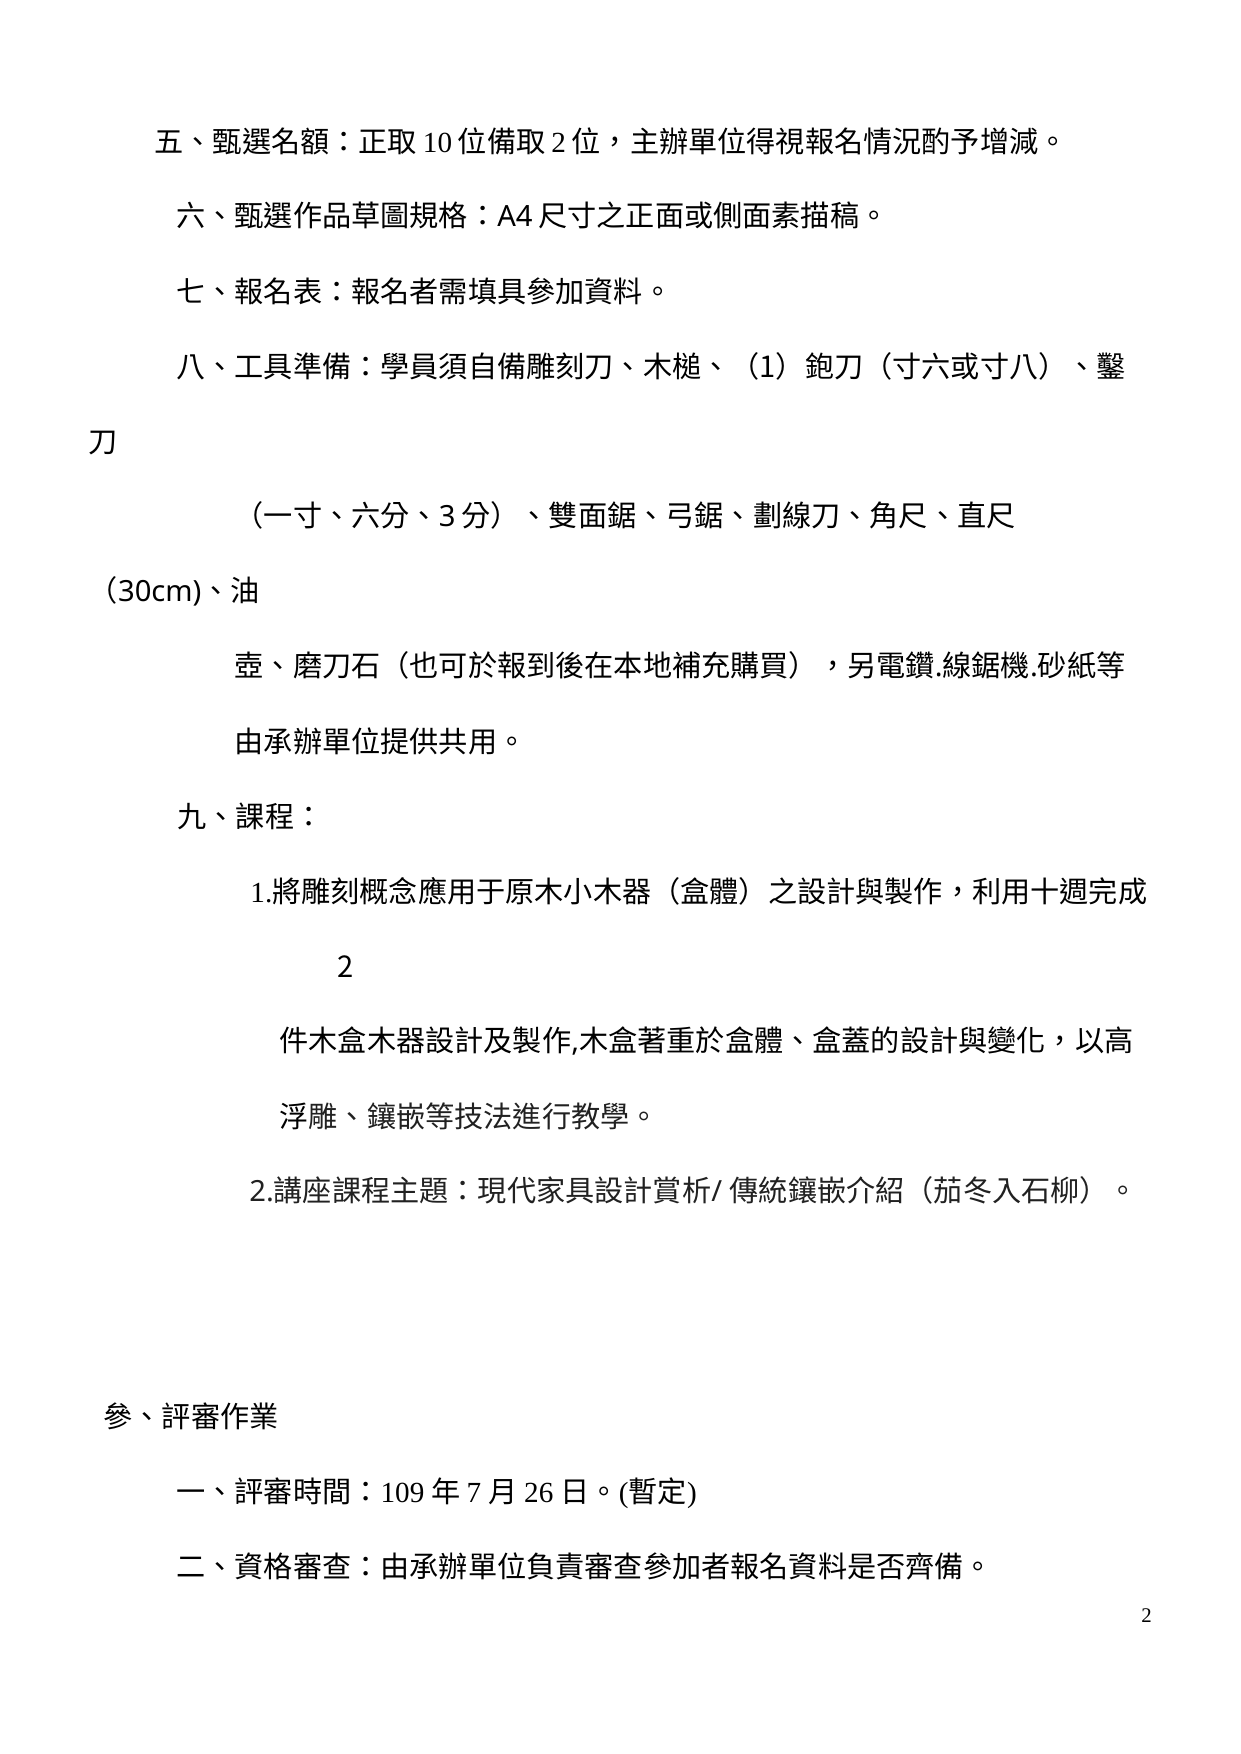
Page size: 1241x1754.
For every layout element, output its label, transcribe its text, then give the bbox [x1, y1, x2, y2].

text 五、甄選名額：正取10位備取2位，主辦單位得視報名情況酌予增減。 [89, 96, 1152, 171]
text 一、評審時間：109 年7 月 26 日。(暫定) [89, 1446, 1152, 1521]
text 1.將雕刻概念應用于原木小木器（盒體）之設計與製作，利用十週完成2 [250, 846, 1152, 996]
text 六、甄選作品草圖規格：A4尺寸之正面或側面素描稿。 [89, 171, 1152, 246]
text 二、資格審查：由承辦單位負責審查參加者報名資料是否齊備。 [89, 1521, 1152, 1596]
text 件木盒木器設計及製作,木盒著重於盒體、盒蓋的設計與變化，以高 [279, 996, 1152, 1071]
text （一寸、六分、3分）、雙面鋸、弓鋸、劃線刀、角尺、直尺（30cm)、油 [89, 471, 1152, 621]
text 七、報名表：報名者需填具參加資料。 [89, 246, 1152, 321]
text 2.講座課程主題：現代家具設計賞析/ 傳統鑲嵌介紹（茄冬入石柳）。 [89, 1146, 1152, 1221]
text 由承辦單位提供共用。 [89, 696, 1152, 771]
text 九、課程： [177, 771, 1152, 846]
text 參、評審作業 [89, 1371, 1152, 1446]
text 壺、磨刀石（也可於報到後在本地補充購買），另電鑽.線鋸機.砂紙等 [89, 621, 1152, 696]
text 八、工具準備：學員須自備雕刻刀、木槌、（1）鉋刀（寸六或寸八）、鑿刀 [89, 321, 1152, 471]
text 浮雕、鑲嵌等技法進行教學。 [279, 1071, 1152, 1146]
